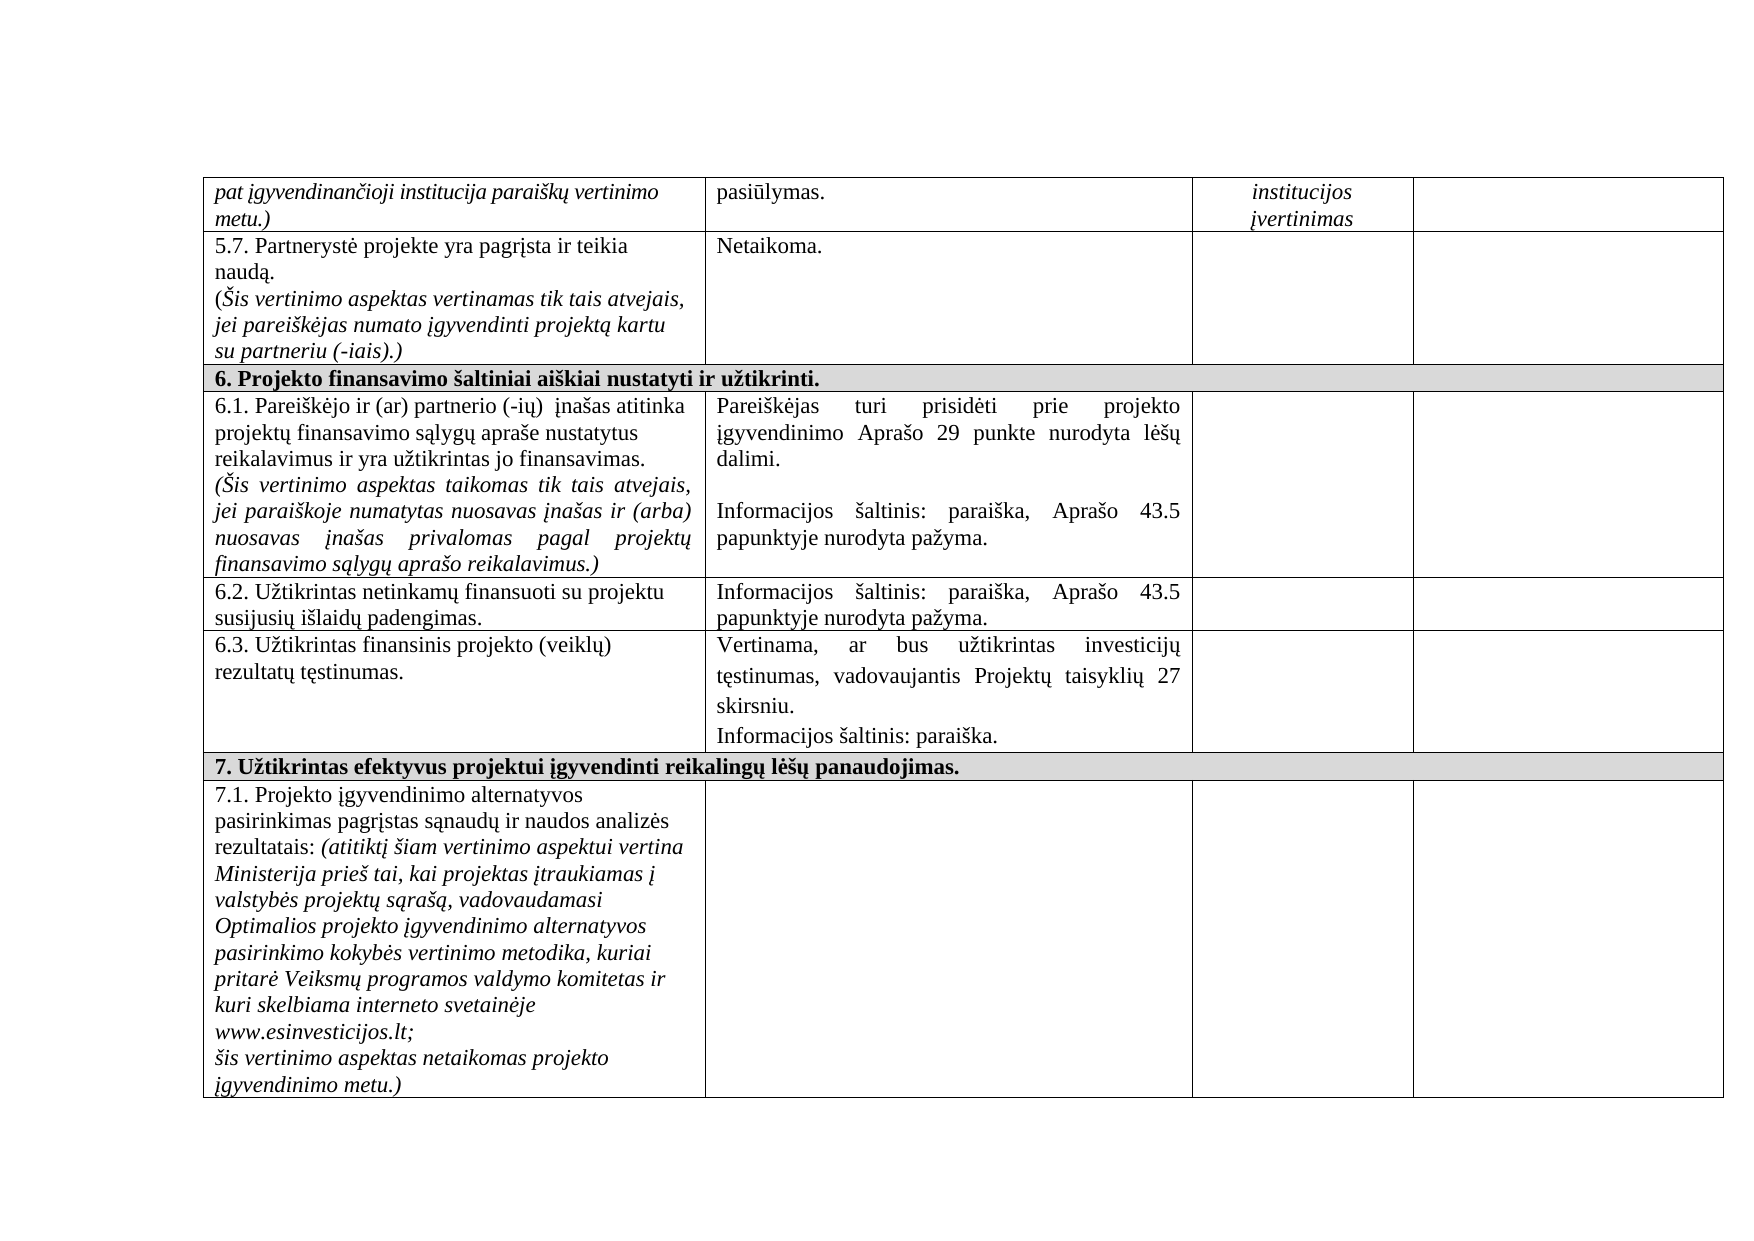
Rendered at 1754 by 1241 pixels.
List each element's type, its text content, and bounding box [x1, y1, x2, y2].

table_cell [1414, 392, 1723, 577]
table_cell [1414, 232, 1723, 364]
table_cell [1193, 392, 1413, 577]
table_cell 6.3. Užtikrintas finansinis projekto (veiklų) rezultatų tęstinumas. [204, 631, 705, 752]
table_cell 7. Užtikrintas efektyvus projektui įgyvendinti reikalingų lėšų panaudojimas. [204, 753, 1723, 780]
table_cell pasiūlymas. [706, 178, 1192, 231]
table_cell [706, 781, 1192, 1097]
table_cell [1414, 178, 1723, 231]
table_cell 6.2. Užtikrintas netinkamų finansuoti su projektu susijusių išlaidų padengimas. [204, 578, 705, 630]
table_cell [1193, 631, 1413, 752]
table_cell institucijos įvertinimas [1193, 178, 1413, 231]
table_cell 5.7. Partnerystė projekte yra pagrįsta ir teikia naudą. (Šis vertinimo aspektas vertinamas tik tais atvejais, jei pareiškėjas numato įgyvendinti projektą kartu su partneriu (-iais).) [204, 232, 705, 364]
table_cell [1414, 781, 1723, 1097]
table_cell [1414, 578, 1723, 630]
table_cell 7.1. Projekto įgyvendinimo alternatyvos pasirinkimas pagrįstas sąnaudų ir naudos analizės rezultatais: (atitiktį šiam vertinimo aspektui vertina Ministerija prieš tai, kai projektas įtraukiamas į valstybės projektų sąrašą, vadovaudamasi Optimalios projekto įgyvendinimo alternatyvos pasirinkimo kokybės vertinimo metodika, kuriai pritarė Veiksmų programos valdymo komitetas ir kuri skelbiama interneto svetainėje www.esinvesticijos.lt; šis vertinimo aspektas netaikomas projekto įgyvendinimo metu.) [204, 781, 705, 1097]
table_cell Netaikoma. [706, 232, 1192, 364]
table_cell Pareiškėjas turi prisidėti prie projekto įgyvendinimo Aprašo 29 punkte nurodyta lėšų dalimi. Informacijos šaltinis: paraiška, Aprašo 43.5 papunktyje nurodyta pažyma. [706, 392, 1192, 577]
table_cell 6. Projekto finansavimo šaltiniai aiškiai nustatyti ir užtikrinti. [204, 365, 1723, 391]
table_cell Vertinama, ar bus užtikrintas investicijų tęstinumas, vadovaujantis Projektų taisyklių 27 skirsniu. Informacijos šaltinis: paraiška. [706, 631, 1192, 752]
table_cell [1193, 578, 1413, 630]
table_cell pat įgyvendinančioji institucija paraiškų vertinimo metu.) [204, 178, 705, 231]
table_cell [1414, 631, 1723, 752]
table_cell [1193, 781, 1413, 1097]
table_cell [1193, 232, 1413, 364]
table_cell 6.1. Pareiškėjo ir (ar) partnerio (-ių) įnašas atitinka projektų finansavimo sąlygų apraše nustatytus reikalavimus ir yra užtikrintas jo finansavimas. (Šis vertinimo aspektas taikomas tik tais atvejais, jei paraiškoje numatytas nuosavas įnašas ir (arba) nuosavas įnašas privalomas pagal projektų finansavimo sąlygų aprašo reikalavimus.) [204, 392, 705, 577]
